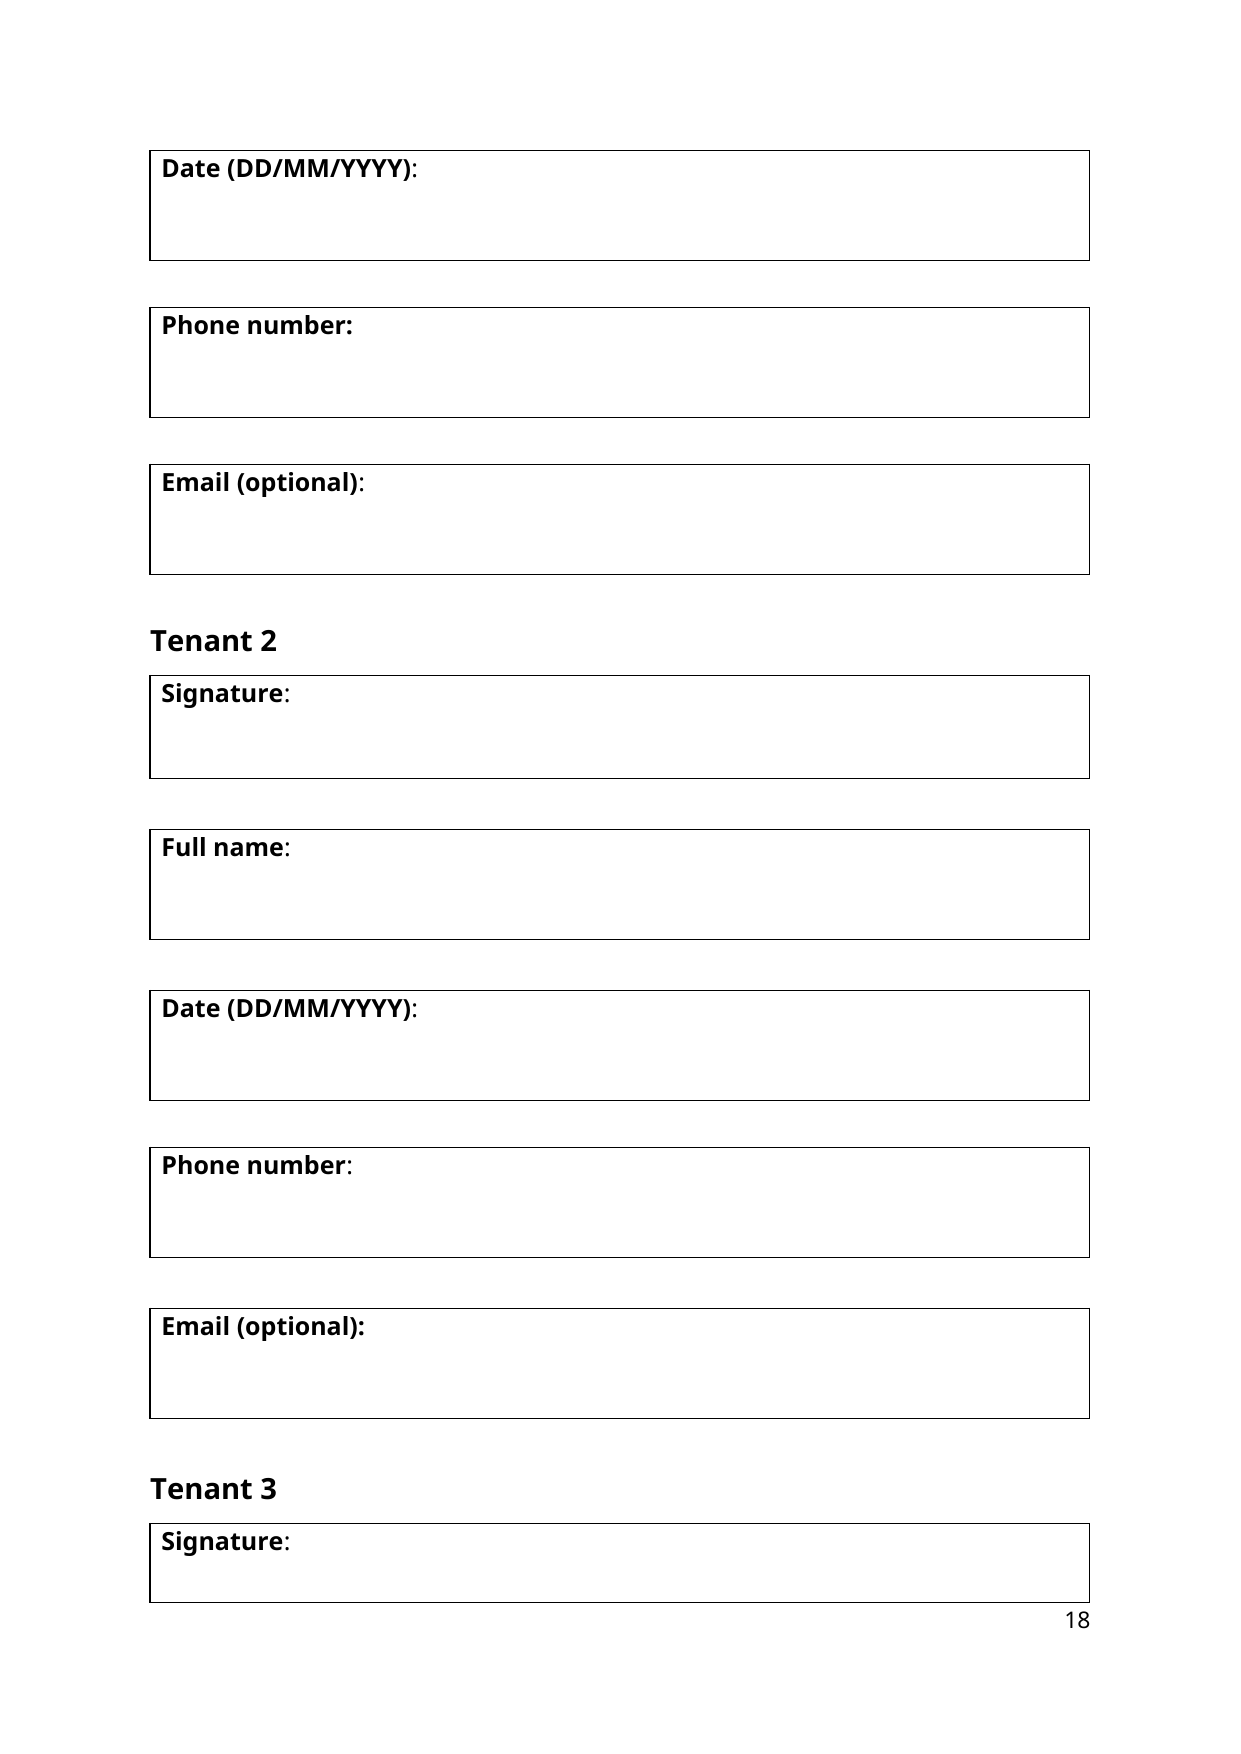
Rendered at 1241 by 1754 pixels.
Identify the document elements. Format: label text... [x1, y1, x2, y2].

table_header Phone number: [151, 1148, 1089, 1257]
table_header Full name: [151, 830, 1089, 939]
table_header Date (DD/MM/YYYY): [151, 151, 1089, 260]
table_header Signature: [151, 676, 1089, 778]
text Tenant 3 [150, 1468, 1090, 1508]
table_header Signature: [151, 1524, 1089, 1602]
table_header Phone number: [151, 308, 1089, 417]
text Tenant 2 [150, 620, 1090, 660]
table_header Email (optional): [151, 465, 1089, 574]
table_header Date (DD/MM/YYYY): [151, 991, 1089, 1100]
table_header Email (optional): [151, 1309, 1089, 1418]
